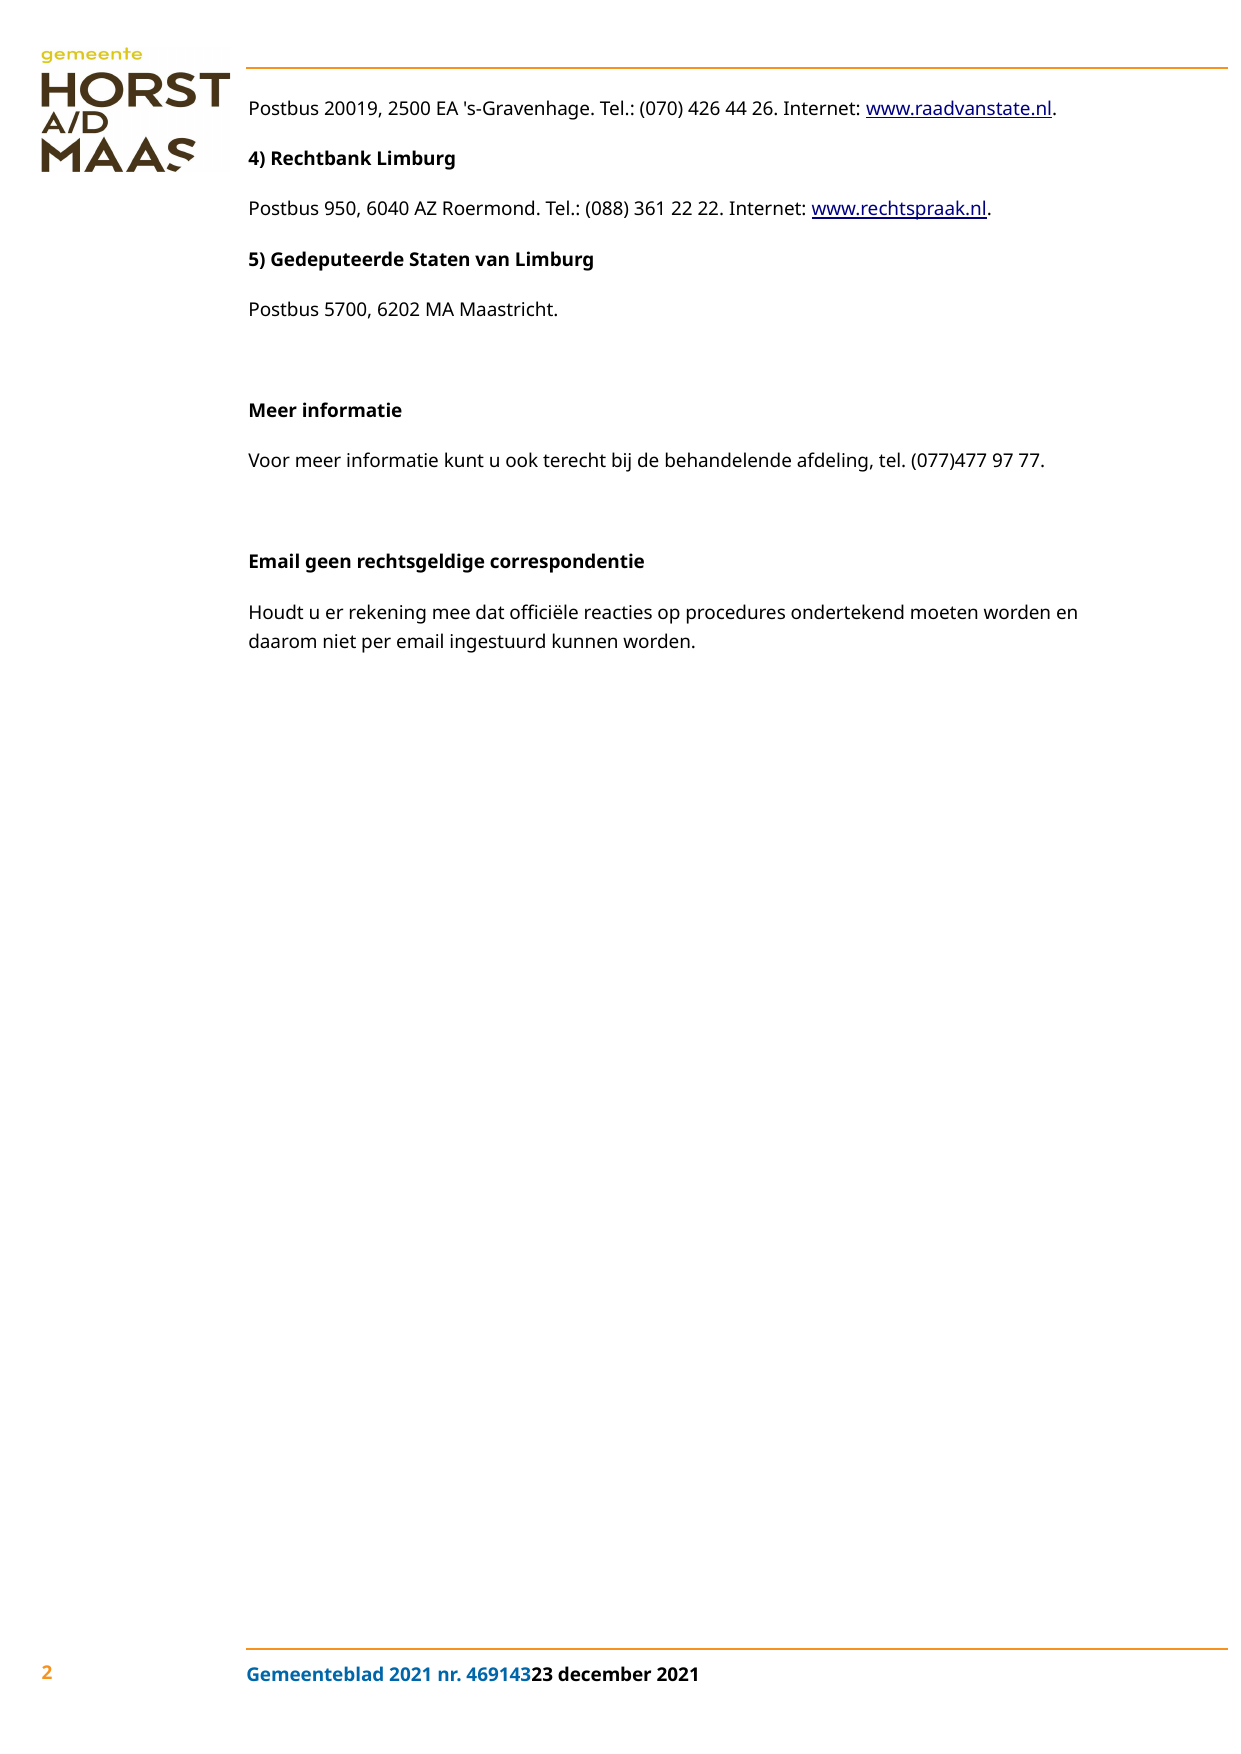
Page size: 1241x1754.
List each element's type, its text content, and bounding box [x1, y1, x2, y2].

text Postbus 950, 6040 AZ Roermond. Tel.: (088) 361 22 22. Internet: www.rechtspraak.nl. [248, 196, 1152, 221]
text Email geen rechtsgeldige correspondentie [248, 548, 1152, 574]
text 4) Rechtbank Limburg [248, 145, 1152, 171]
text 5) Gedeputeerde Staten van Limburg [248, 246, 1152, 272]
text Voor meer informatie kunt u ook terecht bij de behandelende afdeling, tel. (077)477 97 77. [248, 448, 1152, 473]
text Postbus 5700, 6202 MA Maastricht. [248, 296, 1152, 322]
text Meer informatie [248, 397, 1152, 423]
text Houdt u er rekening mee dat officiële reacties op procedures ondertekend moeten worden en daarom niet per email ingestuurd kunnen worden. [248, 599, 1152, 654]
picture [41, 47, 231, 172]
text Postbus 20019, 2500 EA 's-Gravenhage. Tel.: (070) 426 44 26. Internet: www.raadvanstate.nl. [248, 95, 1152, 121]
